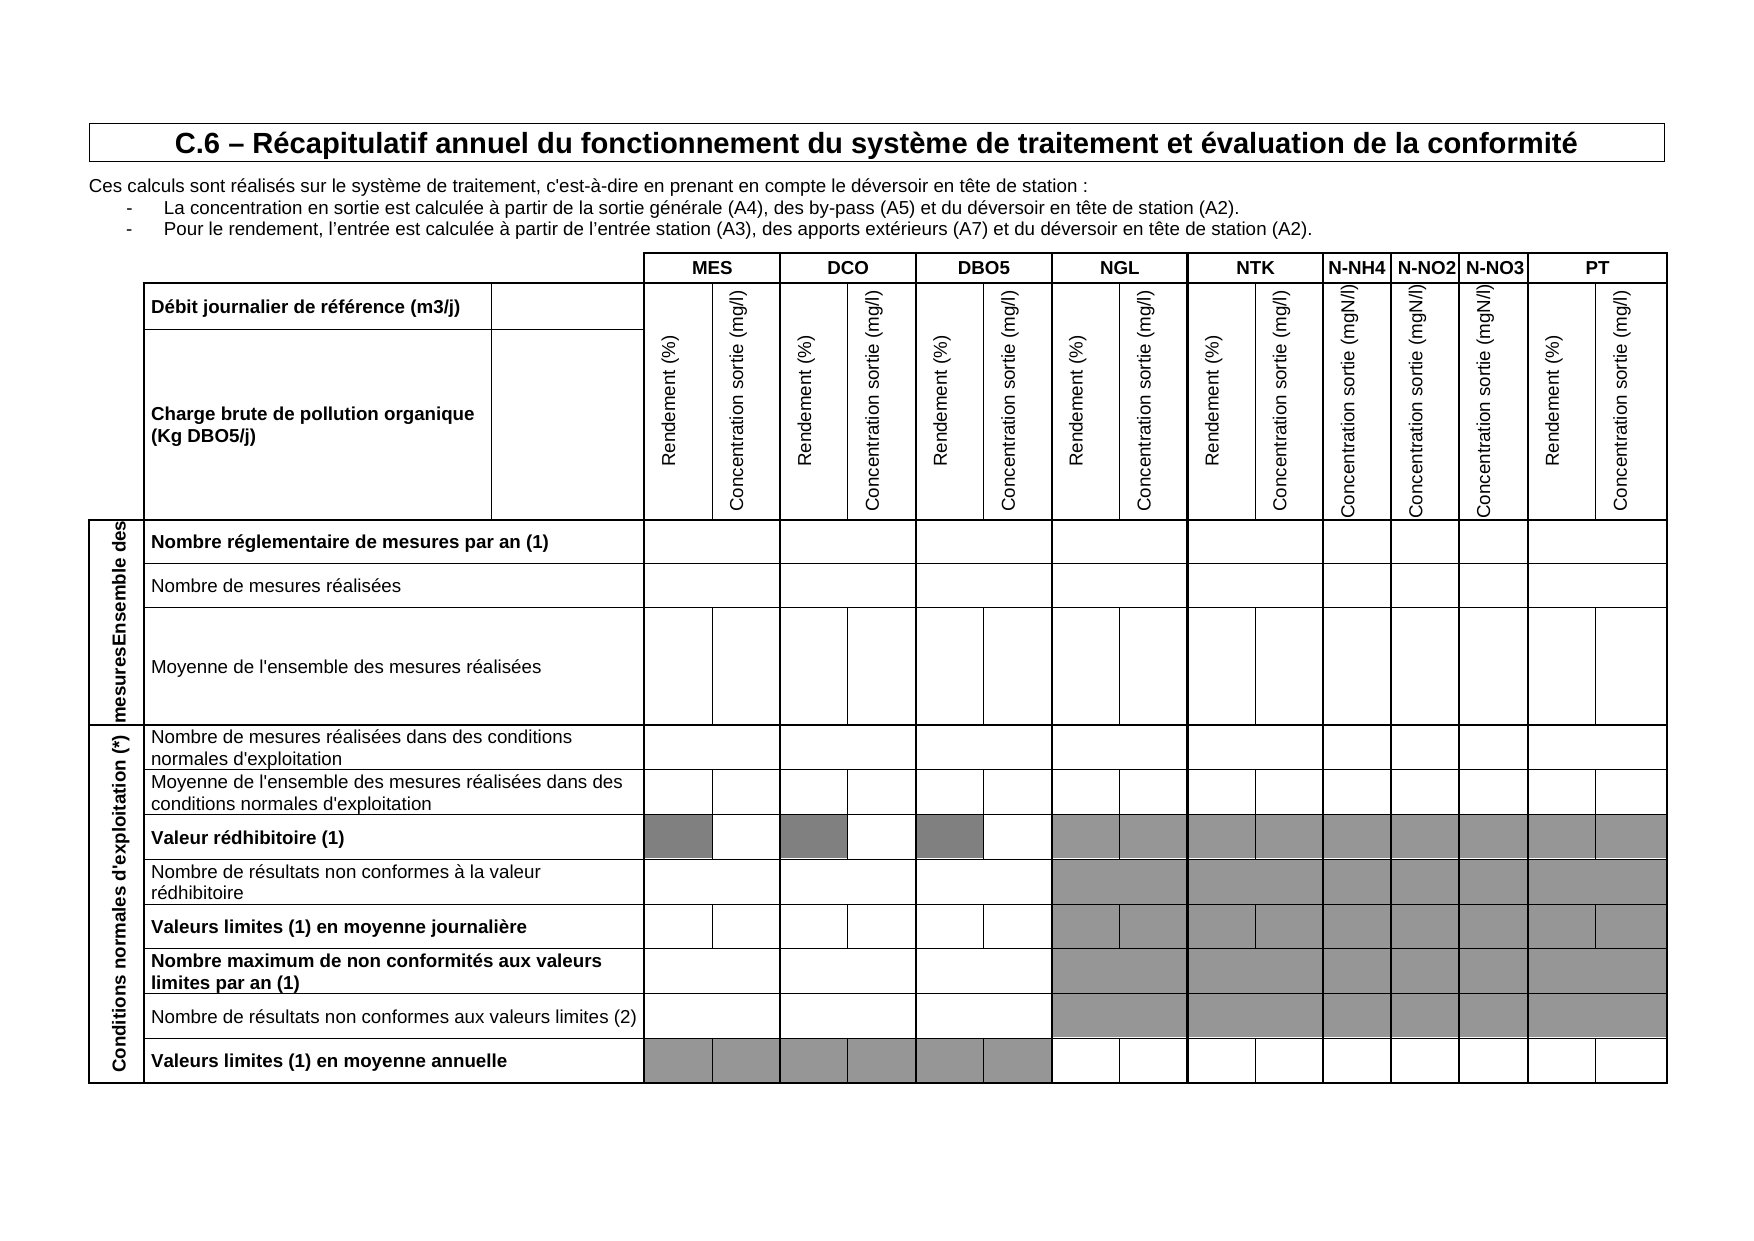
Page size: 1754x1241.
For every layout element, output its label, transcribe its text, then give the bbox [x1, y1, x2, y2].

table_cell [645, 1039, 712, 1082]
table_cell [1324, 564, 1390, 607]
table_cell [1189, 726, 1322, 769]
table_cell [1324, 608, 1390, 724]
table_cell [1189, 521, 1322, 563]
table_cell [1053, 564, 1186, 607]
table_cell [1529, 860, 1666, 904]
list Pour le rendement, l’entrée est calculée à partir de l’entrée station (A3), des apports extérieurs (A7) et du déversoir en tête de station (A2). [126, 218, 1665, 240]
table_cell [713, 905, 779, 948]
table_cell [1256, 1039, 1322, 1082]
list La concentration en sortie est calculée à partir de la sortie générale (A4), des by-pass (A5) et du déversoir en tête de station (A2). [126, 197, 1665, 218]
table_cell [781, 860, 915, 904]
table_cell Conditions normales d'exploitation (*) [90, 726, 143, 1082]
table_cell [917, 949, 1051, 993]
table_cell [917, 770, 983, 814]
table_cell [713, 608, 779, 724]
table_cell [1324, 994, 1390, 1037]
table_cell [1053, 815, 1119, 858]
table_cell [917, 905, 983, 948]
table_cell [1053, 949, 1186, 993]
table_cell [89, 1084, 1667, 1093]
table_cell [1189, 1039, 1255, 1082]
table_cell [1053, 608, 1119, 724]
table_cell [1392, 905, 1458, 948]
table_cell [1324, 726, 1390, 769]
table_cell [1324, 521, 1390, 563]
table_cell [1053, 726, 1186, 769]
table_cell [917, 994, 1051, 1037]
table_cell [1460, 905, 1527, 948]
table_cell Concentration sortie (mg/l) [1596, 284, 1666, 518]
table_cell [1120, 905, 1186, 948]
table_header PT [1529, 254, 1666, 282]
table_cell Valeurs limites (1) en moyenne journalière [145, 905, 643, 948]
table_header N-NO3 [1460, 254, 1527, 282]
table_cell [1392, 860, 1458, 904]
table_cell [1120, 1039, 1186, 1082]
table_cell [1529, 770, 1595, 814]
table_cell [492, 284, 643, 329]
table_cell [1460, 815, 1527, 858]
table_cell [1392, 770, 1458, 814]
table_cell Rendement (%) [781, 284, 847, 518]
table_cell [1529, 949, 1666, 993]
table_cell [984, 608, 1051, 724]
table_cell [1460, 860, 1527, 904]
table_cell [1053, 521, 1186, 563]
table_cell [1392, 521, 1458, 563]
table_cell [1189, 608, 1255, 724]
table_cell [917, 815, 983, 858]
table_cell [1596, 770, 1666, 814]
table_cell [1392, 949, 1458, 993]
table_cell [781, 521, 915, 563]
table_cell [1120, 608, 1186, 724]
table_cell [645, 726, 779, 769]
table_cell [781, 564, 915, 607]
table_cell [1256, 770, 1322, 814]
table_cell [1324, 905, 1390, 948]
table_cell [1460, 564, 1527, 607]
table_cell [89, 329, 143, 518]
text C.6 – Récapitulatif annuel du fonctionnement du système de traitement et évaluation de la conformité [90, 124, 1664, 161]
table_cell [1460, 770, 1527, 814]
text Ces calculs sont réalisés sur le système de traitement, c'est-à-dire en prenant en compte le déversoir en tête de station : [89, 175, 1665, 197]
table_cell Rendement (%) [1189, 284, 1255, 518]
table_cell [1053, 905, 1119, 948]
table_cell [645, 564, 779, 607]
table_header [144, 252, 492, 282]
table_cell [1189, 994, 1322, 1037]
table_cell [1392, 815, 1458, 858]
table_header N-NO2 [1392, 254, 1458, 282]
table_cell [1460, 1039, 1527, 1082]
table_header NTK [1189, 254, 1322, 282]
table_cell [89, 282, 143, 329]
table_cell [1053, 860, 1186, 904]
table_cell [1596, 608, 1666, 724]
table_cell Rendement (%) [917, 284, 983, 518]
table_cell [645, 994, 779, 1037]
table_cell [645, 905, 712, 948]
table_cell [1460, 949, 1527, 993]
table_cell Rendement (%) [645, 284, 712, 518]
table_cell [781, 1039, 847, 1082]
table_cell [1529, 815, 1595, 858]
table_cell [1392, 1039, 1458, 1082]
table_cell [1324, 860, 1390, 904]
table_cell [781, 770, 847, 814]
table_cell [848, 770, 915, 814]
table_cell [1596, 905, 1666, 948]
table_header NGL [1053, 254, 1186, 282]
table_cell [1324, 815, 1390, 858]
table_cell Concentration sortie (mg/l) [984, 284, 1051, 518]
table_cell [1529, 608, 1595, 724]
table_cell [1120, 815, 1186, 858]
table_cell Rendement (%) [1053, 284, 1119, 518]
table_cell [781, 994, 915, 1037]
table_cell [781, 905, 847, 948]
table_cell Concentration sortie (mgN/l) [1324, 284, 1390, 518]
table_cell Concentration sortie (mg/l) [713, 284, 779, 518]
table_cell [1189, 949, 1322, 993]
table_cell Valeur rédhibitoire (1) [145, 815, 643, 858]
table_cell [848, 1039, 915, 1082]
table_cell [1460, 994, 1527, 1037]
table_cell [1529, 905, 1595, 948]
table_cell [917, 726, 1051, 769]
table_cell [1053, 770, 1119, 814]
table_cell [645, 521, 779, 563]
table_cell [781, 726, 915, 769]
table_cell Charge brute de pollution organique (Kg DBO5/j) [145, 330, 491, 518]
table_cell [1189, 770, 1255, 814]
table_cell [1120, 770, 1186, 814]
table_cell [1529, 1039, 1595, 1082]
table_cell [645, 860, 779, 904]
table_cell [1324, 1039, 1390, 1082]
table_cell [645, 815, 712, 858]
table_cell [713, 815, 779, 858]
table_cell Concentration sortie (mg/l) [1120, 284, 1186, 518]
table_cell [1392, 994, 1458, 1037]
table_cell Nombre maximum de non conformités aux valeurs limites par an (1) [145, 949, 643, 993]
table_cell [645, 949, 779, 993]
table_header [89, 252, 143, 282]
table_cell [1529, 994, 1666, 1037]
table_cell [1324, 770, 1390, 814]
table_cell [1392, 726, 1458, 769]
table_cell Concentration sortie (mgN/l) [1392, 284, 1458, 518]
table_cell [1596, 1039, 1666, 1082]
table_cell [917, 1039, 983, 1082]
table_cell [1529, 564, 1666, 607]
table_cell Rendement (%) [1529, 284, 1595, 518]
table_cell [645, 608, 712, 724]
table_cell [781, 949, 915, 993]
table_cell Valeurs limites (1) en moyenne annuelle [145, 1039, 643, 1082]
table_cell [645, 770, 712, 814]
table_cell Moyenne de l'ensemble des mesures réalisées dans des conditions normales d'exploitation [145, 770, 643, 814]
table_cell [984, 905, 1051, 948]
table_cell [984, 770, 1051, 814]
table_cell Nombre réglementaire de mesures par an (1) [145, 521, 643, 563]
table_cell [1256, 905, 1322, 948]
table_cell [917, 521, 1051, 563]
table_cell [1256, 815, 1322, 858]
table_cell [713, 770, 779, 814]
table_cell [1189, 860, 1322, 904]
table_header DCO [781, 254, 915, 282]
table_cell [1460, 608, 1527, 724]
table_cell Moyenne de l'ensemble des mesures réalisées [145, 608, 643, 724]
table_cell [1596, 815, 1666, 858]
table_header [492, 252, 643, 282]
table_cell Nombre de résultats non conformes à la valeur rédhibitoire [145, 860, 643, 904]
table_cell [1189, 815, 1255, 858]
table_cell Nombre de mesures réalisées [145, 564, 643, 607]
table_cell [984, 1039, 1051, 1082]
table_cell Concentration sortie (mg/l) [1256, 284, 1322, 518]
table_cell [1529, 726, 1666, 769]
table_cell [1529, 521, 1666, 563]
table_cell [1256, 608, 1322, 724]
table_cell [492, 330, 643, 518]
table_cell [917, 608, 983, 724]
table_cell [1324, 949, 1390, 993]
table_header DBO5 [917, 254, 1051, 282]
table_cell [1189, 564, 1322, 607]
table_cell [1460, 521, 1527, 563]
table_cell [1392, 608, 1458, 724]
table_cell [848, 905, 915, 948]
table_cell Concentration sortie (mgN/l) [1460, 284, 1527, 518]
table_cell Nombre de résultats non conformes aux valeurs limites (2) [145, 994, 643, 1037]
table_cell [713, 1039, 779, 1082]
table_cell [781, 815, 847, 858]
table_cell [1460, 726, 1527, 769]
table_cell [1053, 994, 1186, 1037]
table_header N-NH4 [1324, 254, 1390, 282]
table_cell [781, 608, 847, 724]
table_header MES [645, 254, 779, 282]
table_cell [1392, 564, 1458, 607]
table_cell Concentration sortie (mg/l) [848, 284, 915, 518]
table_cell Ensemble des mesures [90, 521, 143, 724]
table_cell [984, 815, 1051, 858]
table_cell [917, 564, 1051, 607]
table_cell [1189, 905, 1255, 948]
table_cell [848, 608, 915, 724]
table_cell [848, 815, 915, 858]
table_cell Nombre de mesures réalisées dans des conditions normales d'exploitation [145, 726, 643, 769]
table_cell Débit journalier de référence (m3/j) [145, 284, 491, 329]
table_cell [917, 860, 1051, 904]
table_cell [1053, 1039, 1119, 1082]
